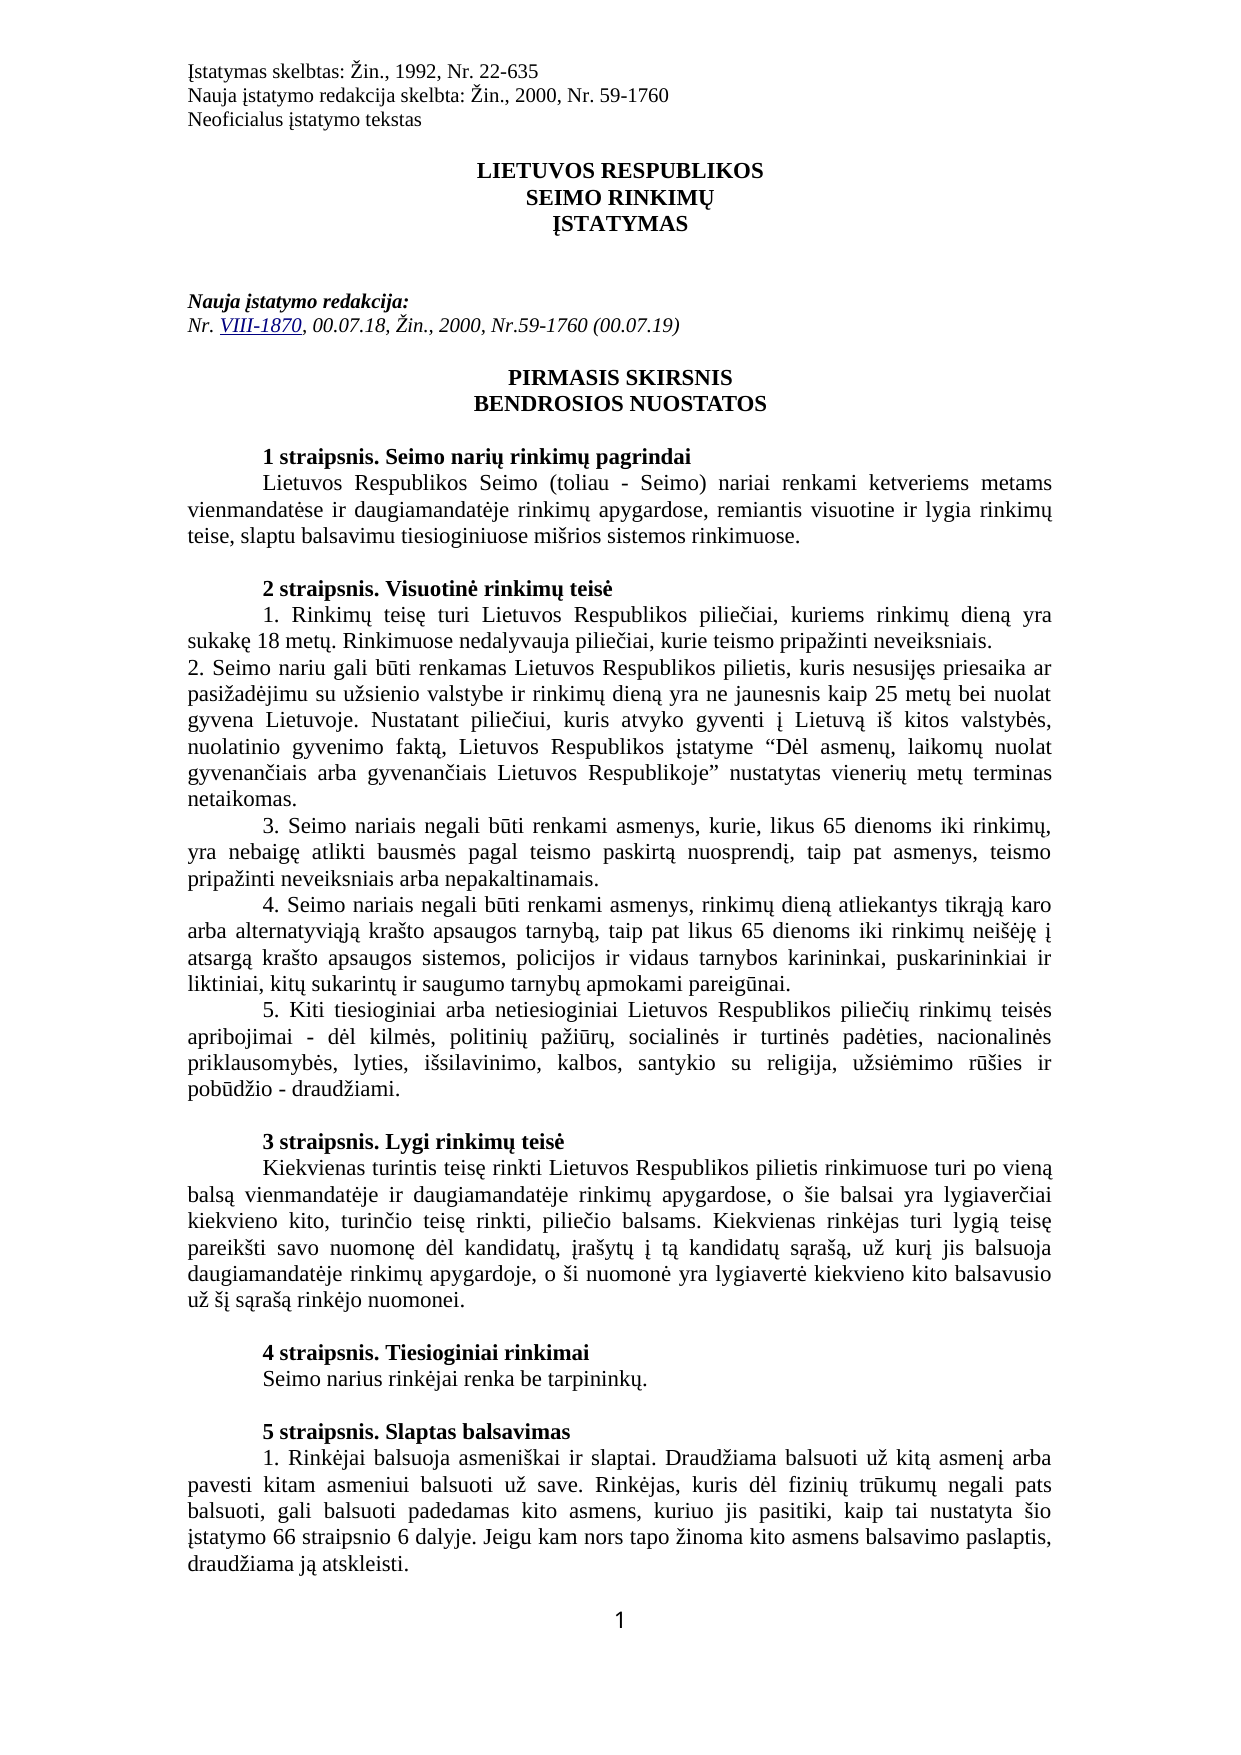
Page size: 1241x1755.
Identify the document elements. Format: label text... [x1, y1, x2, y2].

subtitle BENDROSIOS NUOSTATOS [187, 390, 1053, 417]
text 3. Seimo nariais negali būti renkami asmenys, kurie, likus 65 dienoms iki rinkimų, yra nebaigę atlikti bausmės pagal teismo paskirtą nuosprendį, taip pat asmenys, teismo pripažinti neveiksniais arba nepakaltinamais. [187, 812, 1053, 891]
text 4. Seimo nariais negali būti renkami asmenys, rinkimų dieną atliekantys tikrąją karo arba alternatyviąją krašto apsaugos tarnybą, taip pat likus 65 dienoms iki rinkimų neišėję į atsargą krašto apsaugos sistemos, policijos ir vidaus tarnybos karininkai, puskarininkiai ir liktiniai, kitų sukarintų ir saugumo tarnybų apmokami pareigūnai. [187, 891, 1053, 996]
text 5. Kiti tiesioginiai arba netiesioginiai Lietuvos Respublikos piliečių rinkimų teisės apribojimai - dėl kilmės, politinių pažiūrų, socialinės ir turtinės padėties, nacionalinės priklausomybės, lyties, išsilavinimo, kalbos, santykio su religija, užsiėmimo rūšies ir pobūdžio - draudžiami. [187, 996, 1053, 1102]
subtitle 4 straipsnis. Tiesioginiai rinkimai [187, 1339, 1053, 1365]
subtitle 5 straipsnis. Slaptas balsavimas [187, 1418, 1053, 1444]
subtitle PIRMASIS SKIRSNIS [187, 364, 1053, 390]
text Lietuvos Respublikos Seimo (toliau - Seimo) nariai renkami ketveriems metams vienmandatėse ir daugiamandatėje rinkimų apygardose, remiantis visuotine ir lygia rinkimų teise, slaptu balsavimu tiesioginiuose mišrios sistemos rinkimuose. [187, 469, 1053, 548]
text SEIMO RINKIMŲ [187, 184, 1053, 210]
subtitle 2 straipsnis. Visuotinė rinkimų teisė [187, 575, 1053, 601]
subtitle 1 straipsnis. Seimo narių rinkimų pagrindai [187, 443, 1053, 469]
text LIETUVOS RESPUBLIKOS [187, 158, 1053, 184]
text Nauja įstatymo redakcija: [187, 289, 1053, 313]
text 1. Rinkėjai balsuoja asmeniškai ir slaptai. Draudžiama balsuoti už kitą asmenį arba pavesti kitam asmeniui balsuoti už save. Rinkėjas, kuris dėl fizinių trūkumų negali pats balsuoti, gali balsuoti padedamas kito asmens, kuriuo jis pasitiki, kaip tai nustatyta šio įstatymo 66 straipsnio 6 dalyje. Jeigu kam nors tapo žinoma kito asmens balsavimo paslaptis, draudžiama ją atskleisti. [187, 1444, 1053, 1576]
text 1. Rinkimų teisę turi Lietuvos Respublikos piliečiai, kuriems rinkimų dieną yra sukakę 18 metų. Rinkimuose nedalyvauja piliečiai, kurie teismo pripažinti neveiksniais. [187, 601, 1053, 654]
text ĮSTATYMAS [187, 210, 1053, 237]
text Seimo narius rinkėjai renka be tarpininkų. [187, 1365, 1053, 1392]
text 2. Seimo nariu gali būti renkamas Lietuvos Respublikos pilietis, kuris nesusijęs priesaika ar pasižadėjimu su užsienio valstybe ir rinkimų dieną yra ne jaunesnis kaip 25 metų bei nuolat gyvena Lietuvoje. Nustatant piliečiui, kuris atvyko gyventi į Lietuvą iš kitos valstybės, nuolatinio gyvenimo faktą, Lietuvos Respublikos įstatyme “Dėl asmenų, laikomų nuolat gyvenančiais arba gyvenančiais Lietuvos Respublikoje” nustatytas vienerių metų terminas netaikomas. [187, 654, 1053, 812]
text Nr. VIII-1870, 00.07.18, Žin., 2000, Nr.59-1760 (00.07.19) [187, 313, 1053, 337]
text Įstatymas skelbtas: Žin., 1992, Nr. 22-635 [187, 59, 1053, 83]
text Kiekvienas turintis teisę rinkti Lietuvos Respublikos pilietis rinkimuose turi po vieną balsą vienmandatėje ir daugiamandatėje rinkimų apygardose, o šie balsai yra lygiaverčiai kiekvieno kito, turinčio teisę rinkti, piliečio balsams. Kiekvienas rinkėjas turi lygią teisę pareikšti savo nuomonę dėl kandidatų, įrašytų į tą kandidatų sąrašą, už kurį jis balsuoja daugiamandatėje rinkimų apygardoje, o ši nuomonė yra lygiavertė kiekvieno kito balsavusio už šį sąrašą rinkėjo nuomonei. [187, 1154, 1053, 1313]
text Nauja įstatymo redakcija skelbta: Žin., 2000, Nr. 59-1760 [187, 83, 1053, 107]
text Neoficialus įstatymo tekstas [187, 107, 1053, 131]
subtitle 3 straipsnis. Lygi rinkimų teisė [187, 1128, 1053, 1154]
